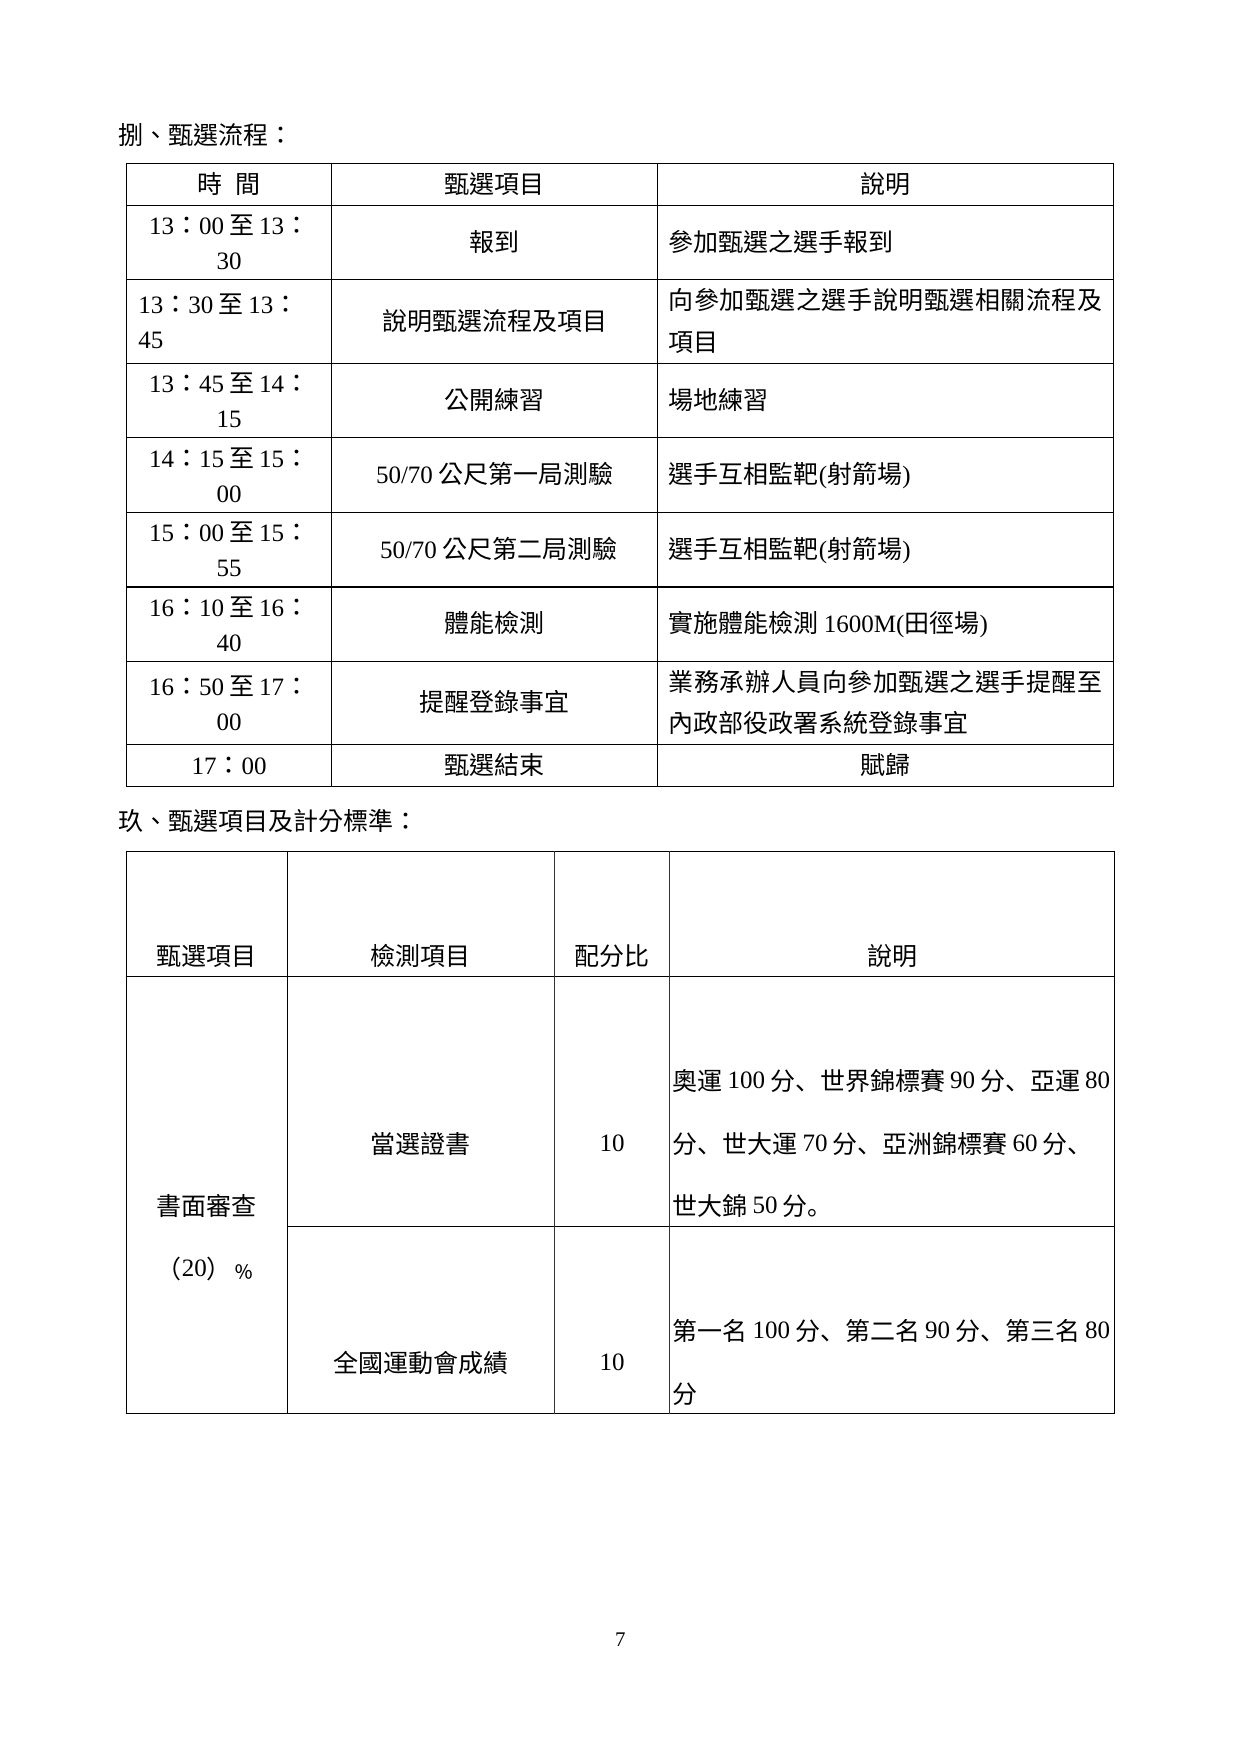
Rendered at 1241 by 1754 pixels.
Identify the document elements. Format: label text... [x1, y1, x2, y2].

table_cell 選手互相監靶(射箭場) [658, 438, 1113, 512]
table_cell 16：10至16：40 [127, 588, 331, 661]
table_cell 13：45至14：15 [127, 364, 331, 437]
table_cell 10 [555, 977, 669, 1226]
table_cell 體能檢測 [332, 588, 657, 661]
text 玖、甄選項目及計分標準： [118, 787, 1122, 841]
table_cell 場地練習 [658, 364, 1113, 437]
table_header 說明 [658, 164, 1113, 205]
table_header 甄選項目 [127, 852, 287, 976]
table_cell 向參加甄選之選手說明甄選相關流程及項目 [658, 280, 1113, 363]
text 捌、甄選流程： [118, 101, 1122, 155]
table_header 說明 [670, 852, 1114, 976]
table_cell 13：00至13：30 [127, 206, 331, 279]
table_cell 全國運動會成績 [288, 1227, 554, 1413]
table_cell 說明甄選流程及項目 [332, 280, 657, 363]
table_cell 書面審查 （20）﹪ [127, 977, 287, 1413]
table_cell 第一名100分、第二名90分、第三名80分 [670, 1227, 1114, 1413]
table_cell 實施體能檢測1600M(田徑場) [658, 588, 1113, 661]
table_cell 業務承辦人員向參加甄選之選手提醒至內政部役政署系統登錄事宜 [658, 662, 1113, 744]
table_cell 甄選結束 [332, 745, 657, 786]
table_cell 15：00至15：55 [127, 513, 331, 586]
table_cell 16：50至17：00 [127, 662, 331, 744]
table_cell 報到 [332, 206, 657, 279]
table_cell 17：00 [127, 745, 331, 786]
table_cell 13：30至13：45 [127, 280, 331, 363]
table_header 甄選項目 [332, 164, 657, 205]
table_cell 選手互相監靶(射箭場) [658, 513, 1113, 586]
table_cell 提醒登錄事宜 [332, 662, 657, 744]
table_cell 14：15至15：00 [127, 438, 331, 512]
table_cell 奧運100分、世界錦標賽90分、亞運80分、世大運70分、亞洲錦標賽60分、世大錦50分。 [670, 977, 1114, 1226]
table_header 配分比 [555, 852, 669, 976]
table_cell 50/70公尺第一局測驗 [332, 438, 657, 512]
table_cell 50/70公尺第二局測驗 [332, 513, 657, 586]
table_cell 10 [555, 1227, 669, 1413]
table_cell 公開練習 [332, 364, 657, 437]
table_cell 當選證書 [288, 977, 554, 1226]
table_cell 賦歸 [658, 745, 1113, 786]
table_cell 參加甄選之選手報到 [658, 206, 1113, 279]
table_header 檢測項目 [288, 852, 554, 976]
table_header 時 間 [127, 164, 331, 205]
